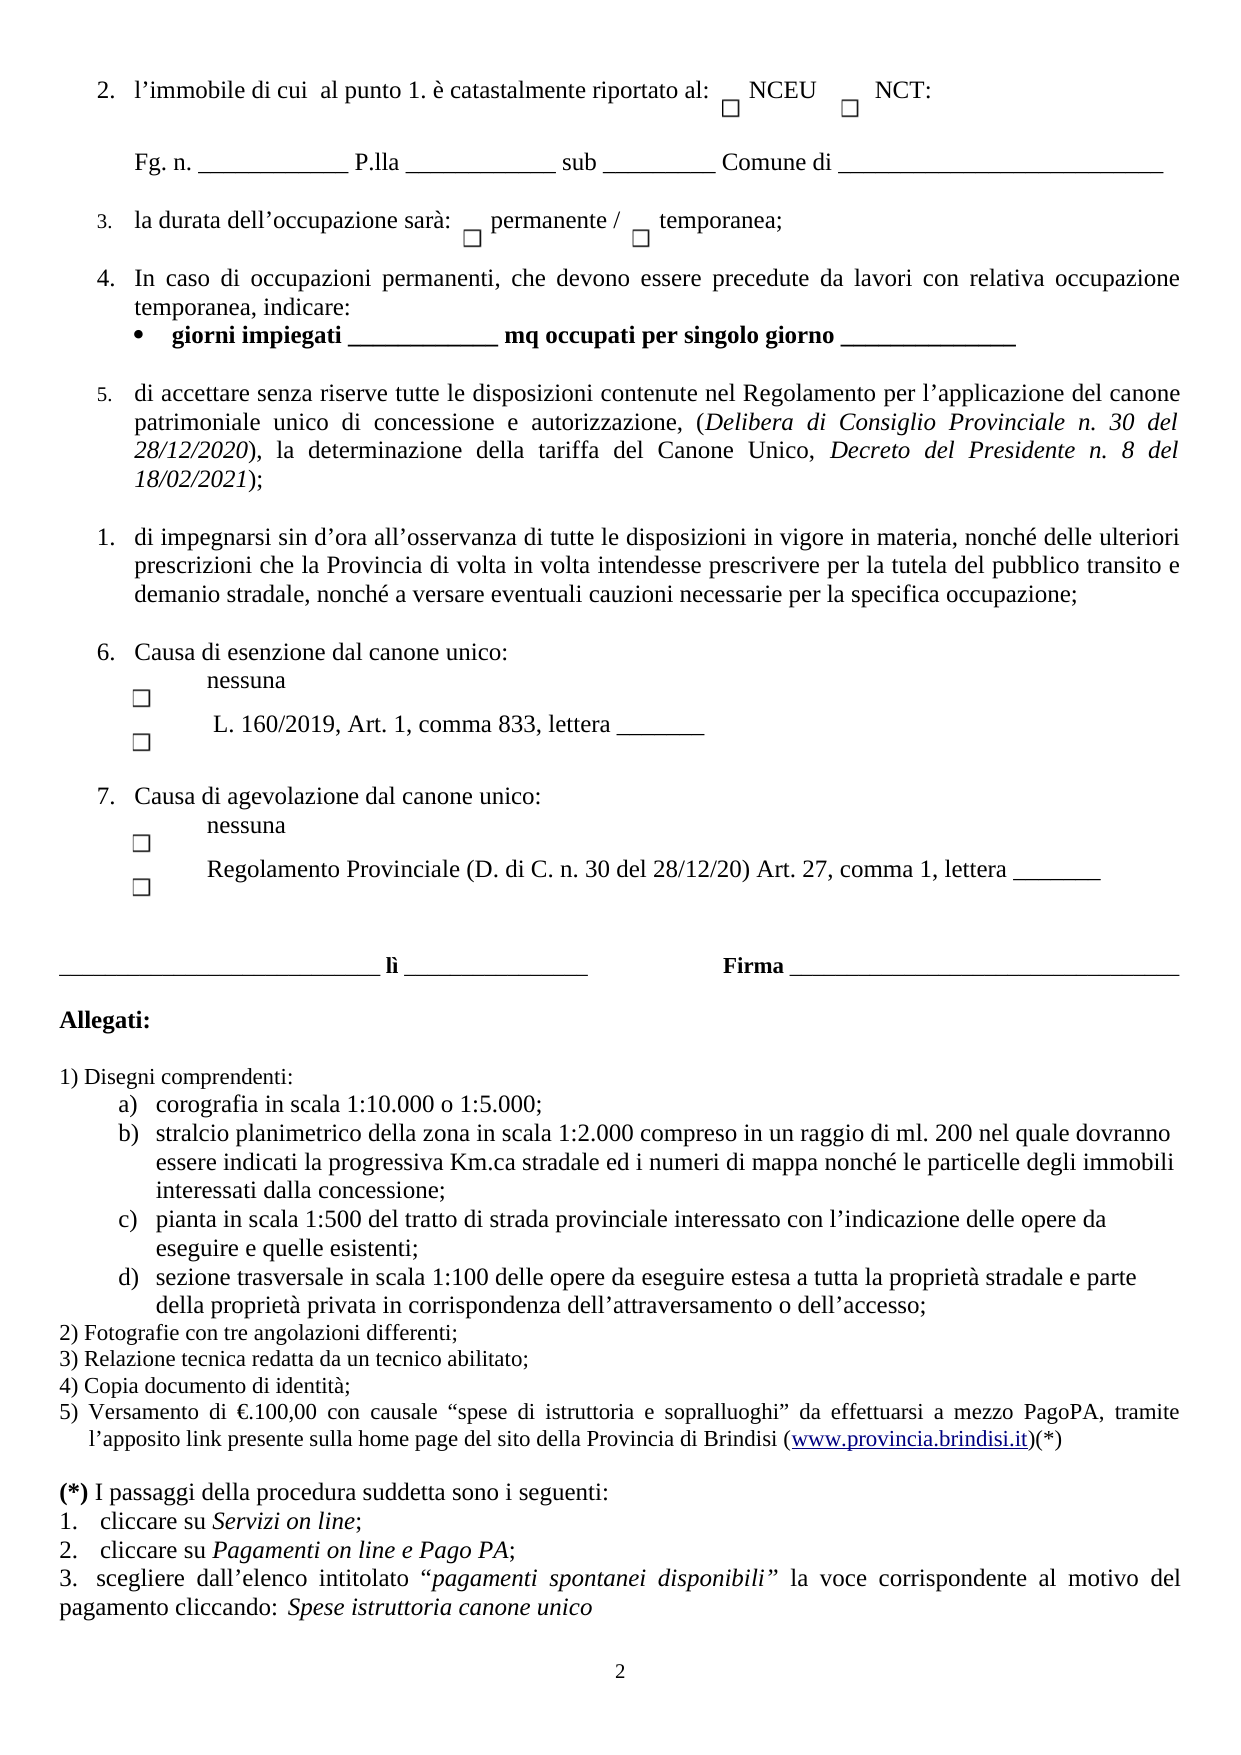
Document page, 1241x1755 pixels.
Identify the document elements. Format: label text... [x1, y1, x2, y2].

list Causa di agevolazione dal canone unico: [97, 781, 1181, 810]
text Allegati: [59, 1005, 1181, 1034]
list l’immobile di cui al punto 1. è catastalmente riportato al: NCEU NCT: [97, 75, 1181, 119]
list sezione trasversale in scala 1:100 delle opere da eseguire estesa a tutta la proprietà stradale e parte della proprietà privata in corrispondenza dell’attraversamento o dell’accesso; [118, 1262, 1181, 1319]
text 2) Fotografie con tre angolazioni differenti; [59, 1319, 1181, 1346]
list stralcio planimetrico della zona in scala 1:2.000 compreso in un raggio di ml. 200 nel quale dovranno essere indicati la progressiva Km.ca stradale ed i numeri di mappa nonché le particelle degli immobili interessati dalla concessione; [118, 1118, 1181, 1204]
text 2. cliccare su Pagamenti on line e Pago PA; [59, 1535, 1181, 1563]
text 5) Versamento di €.100,00 con causale “spese di istruttoria e sopralluoghi” da effettuarsi a mezzo PagoPA, tramite l’apposito link presente sulla home page del sito della Provincia di Brindisi (www.provincia.brindisi.it)(*) [59, 1398, 1181, 1451]
text ____________________________ lì ________________ Firma __________________________________ [59, 953, 1181, 979]
text 1. cliccare su Servizi on line; [59, 1506, 1181, 1535]
list la durata dell’occupazione sarà: permanente / temporanea; [97, 205, 1181, 248]
list In caso di occupazioni permanenti, che devono essere precedute da lavori con relativa occupazione temporanea, indicare: [97, 263, 1181, 320]
list di impegnarsi sin d’ora all’osservanza di tutte le disposizioni in vigore in materia, nonché delle ulteriori prescrizioni che la Provincia di volta in volta intendesse prescrivere per la tutela del pubblico transito e demanio stradale, nonché a versare eventuali cauzioni necessarie per la specifica occupazione; [97, 522, 1181, 608]
text Regolamento Provinciale (D. di C. n. 30 del 28/12/20) Art. 27, comma 1, lettera _______ [133, 854, 1181, 897]
text 4) Copia documento di identità; [59, 1372, 1181, 1398]
text L. 160/2019, Art. 1, comma 833, lettera _______ [133, 709, 1181, 753]
text (*) I passaggi della procedura suddetta sono i seguenti: [59, 1477, 1181, 1506]
list giorni impiegati ____________ mq occupati per singolo giorno ______________ [134, 320, 1181, 349]
list Causa di esenzione dal canone unico: [97, 637, 1181, 665]
text nessuna [133, 665, 1181, 709]
text 3) Relazione tecnica redatta da un tecnico abilitato; [59, 1346, 1181, 1372]
text Fg. n. ____________ P.lla ____________ sub _________ Comune di __________________________ [134, 147, 1181, 176]
list pianta in scala 1:500 del tratto di strada provinciale interessato con l’indicazione delle opere da eseguire e quelle esistenti; [118, 1204, 1181, 1262]
text nessuna [133, 810, 1181, 854]
text 1) Disegni comprendenti: [59, 1063, 1181, 1089]
list corografia in scala 1:10.000 o 1:5.000; [118, 1089, 1181, 1118]
text 3. scegliere dall’elenco intitolato “pagamenti spontanei disponibili” la voce corrispondente al motivo del pagamento cliccando: Spese istruttoria canone unico [59, 1563, 1181, 1621]
list di accettare senza riserve tutte le disposizioni contenute nel Regolamento per l’applicazione del canone patrimoniale unico di concessione e autorizzazione, (Delibera di Consiglio Provinciale n. 30 del 28/12/2020), la determinazione della tariffa del Canone Unico, Decreto del Presidente n. 8 del 18/02/2021); [97, 378, 1181, 493]
